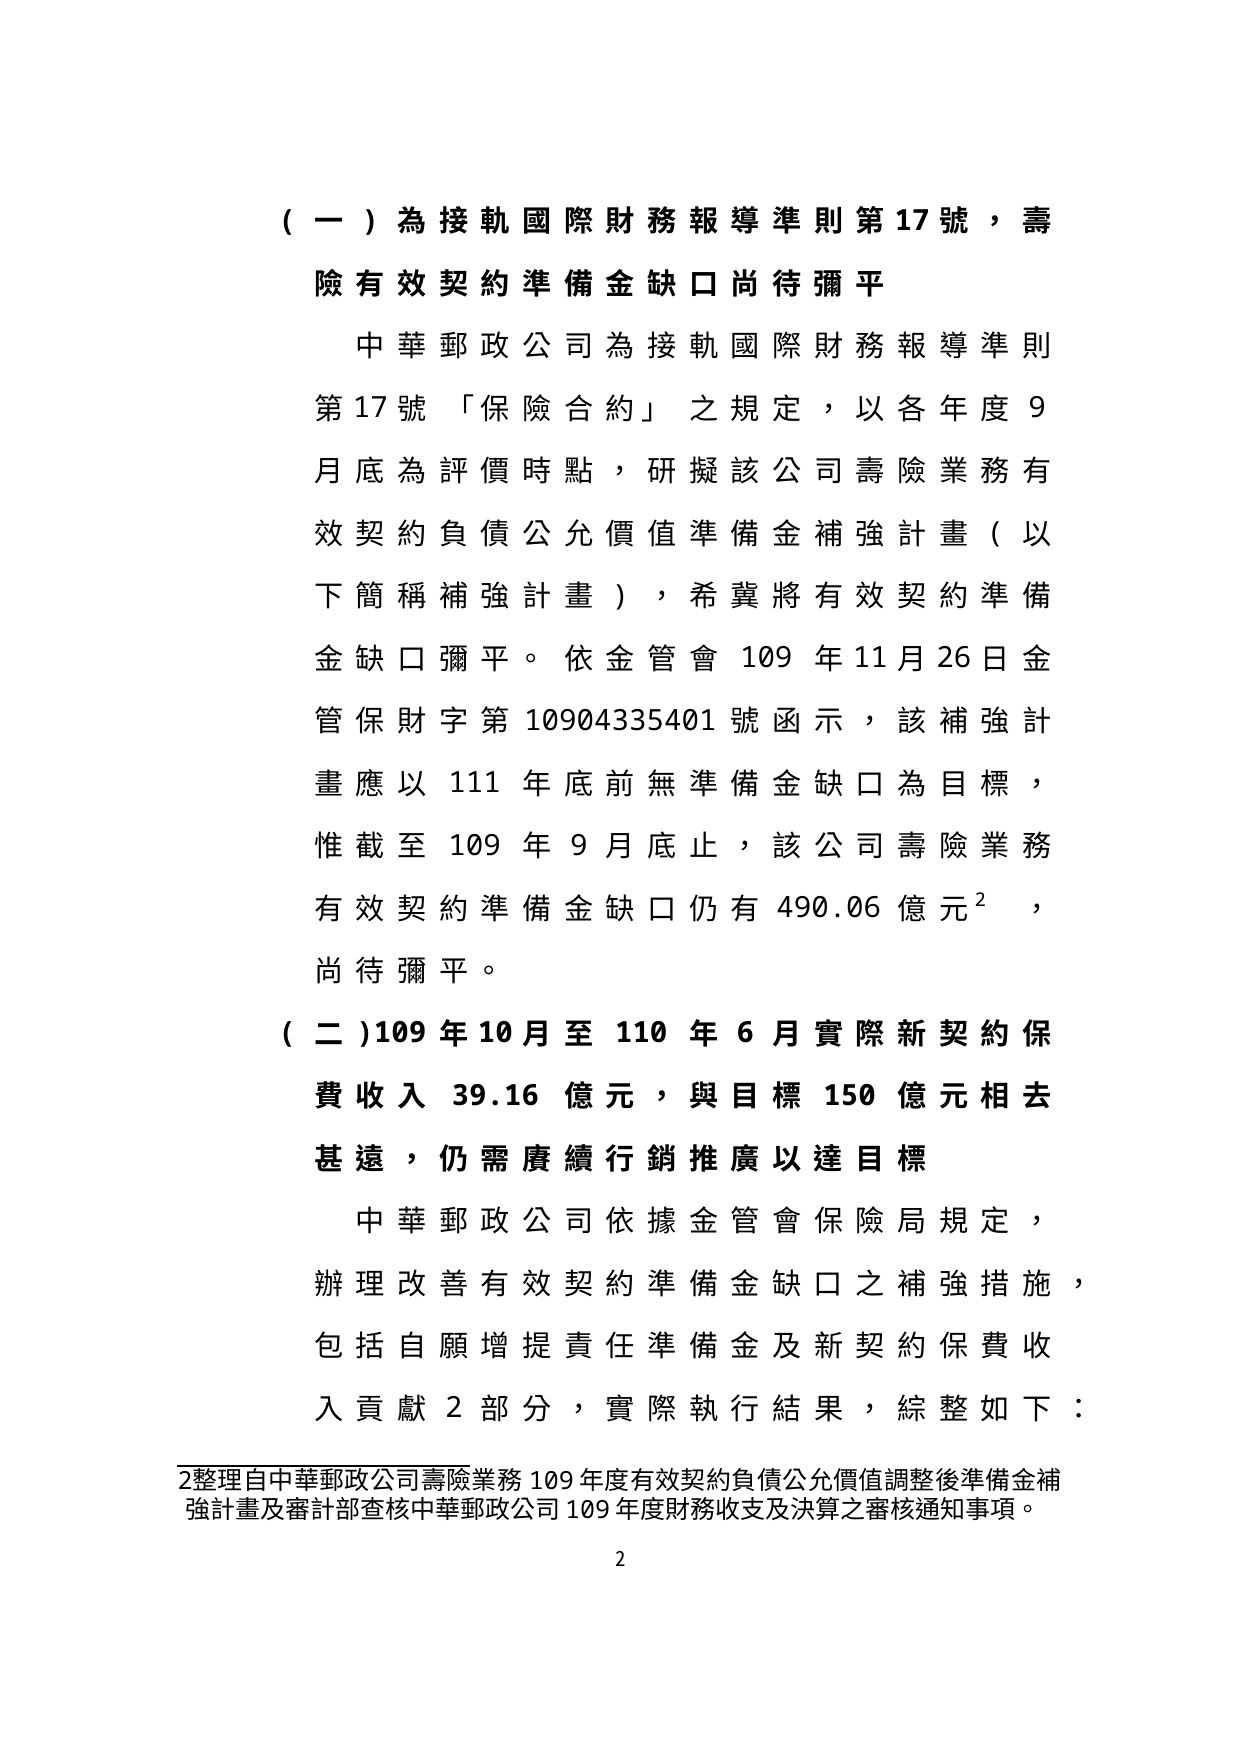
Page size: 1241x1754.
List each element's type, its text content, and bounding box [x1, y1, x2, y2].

text (二)109年10月至110年6月實際新契約保費收入39.16億元，與目標150億元相去甚遠，仍需賡續行銷推廣以達目標 [242, 990, 1058, 1177]
text (一)為接軌國際財務報導準則第17號，壽險有效契約準備金缺口尚待彌平 [242, 177, 1058, 302]
text 整理自中華郵政公司壽險業務109年度有效契約負債公允價值調整後準備金補強計畫及審計部查核中華郵政公司109年度財務收支及決算之審核通知事項。 [177, 1466, 1063, 1525]
text 中華郵政公司依據金管會保險局規定，辦理改善有效契約準備金缺口之補強措施，包括自願增提責任準備金及新契約保費收入貢獻2部分，實際執行結果，綜整如下： [271, 1177, 1058, 1427]
text 中華郵政公司為接軌國際財務報導準則第17號「保險合約」之規定，以各年度9月底為評價時點，研擬該公司壽險業務有效契約負債公允價值準備金補強計畫(以下簡稱補強計畫)，希冀將有效契約準備金缺口彌平。依金管會109年11月26日金管保財字第10904335401號函示，該補強計畫應以111年底前無準備金缺口為目標，惟截至109年9月底止，該公司壽險業務有效契約準備金缺口仍有490.06億元，尚待彌平。 [271, 302, 1058, 990]
